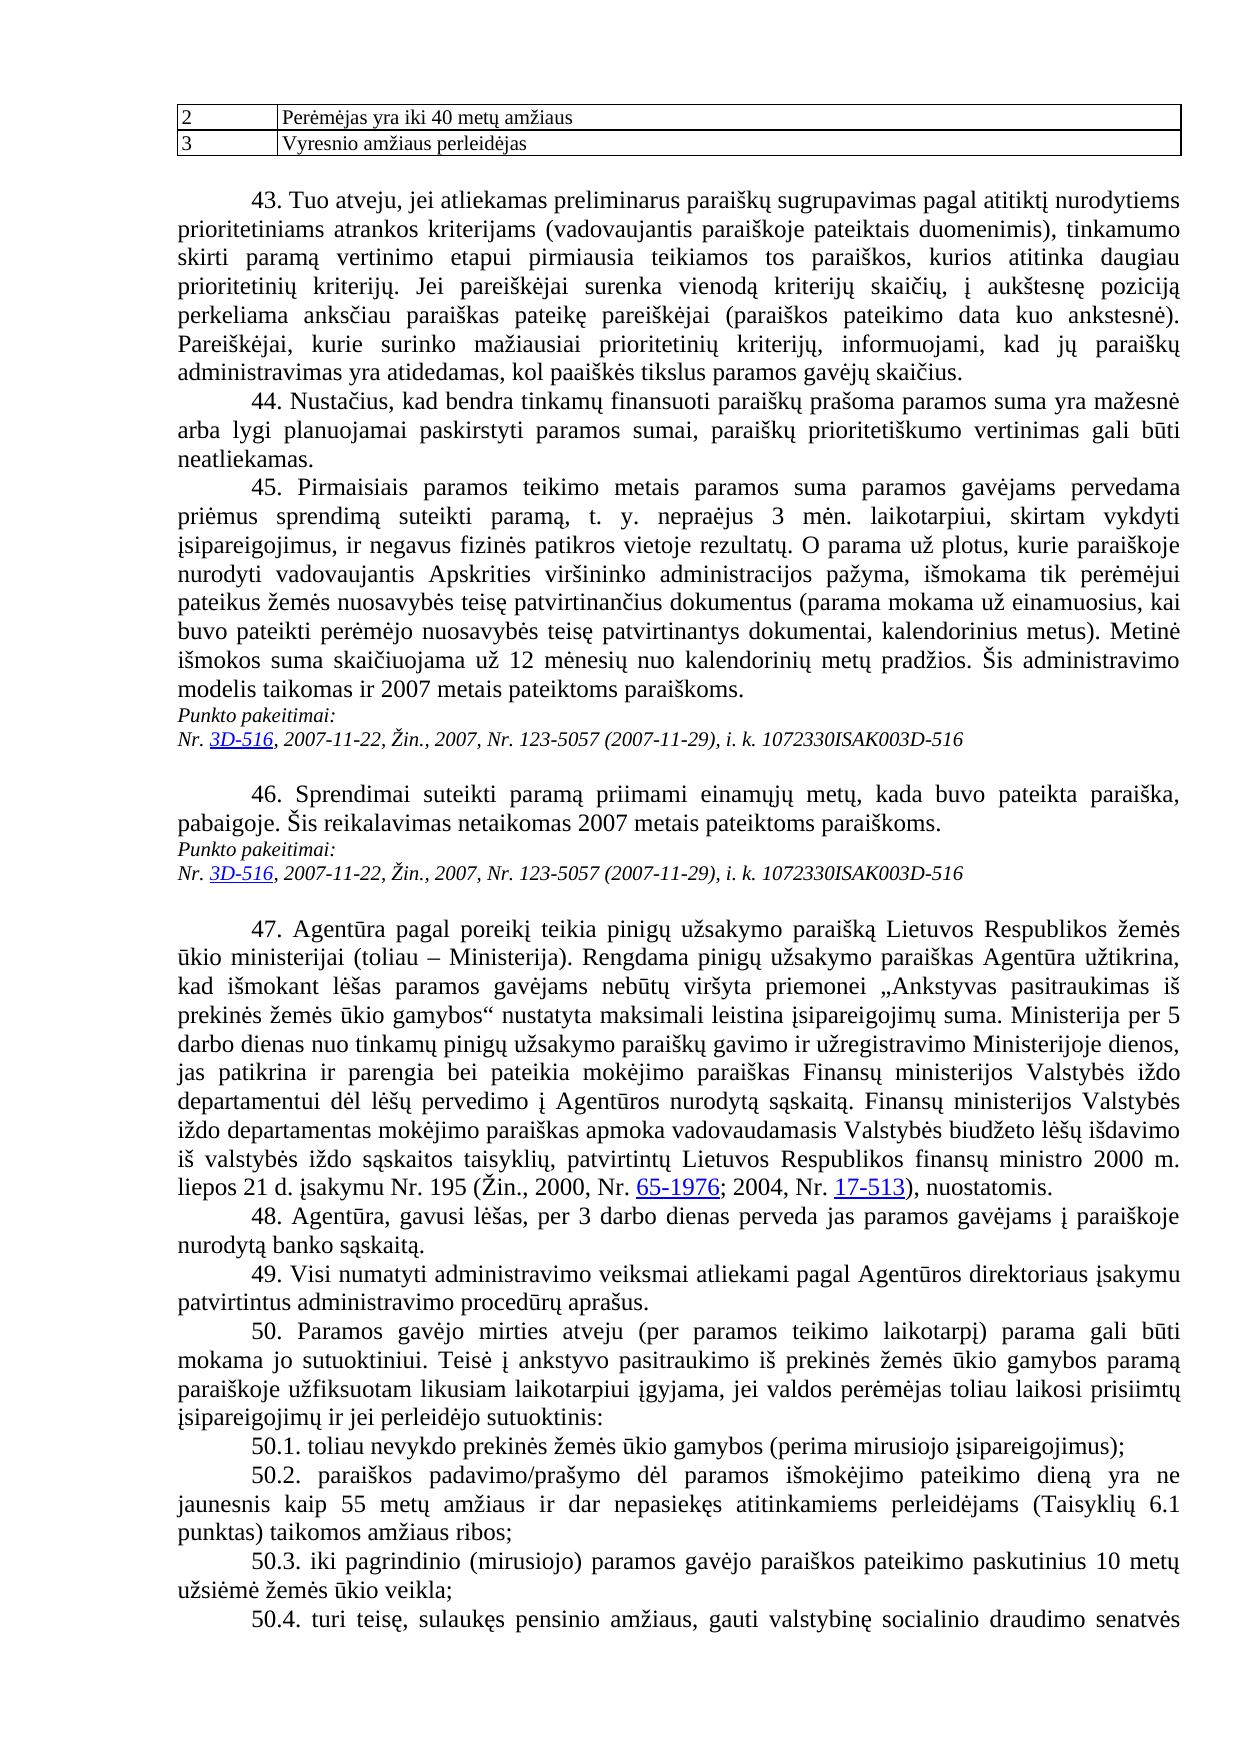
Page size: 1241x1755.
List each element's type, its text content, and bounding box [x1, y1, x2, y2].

text 44. Nustačius, kad bendra tinkamų finansuoti paraiškų prašoma paramos suma yra mažesnė arba lygi planuojamai paskirstyti paramos sumai, paraiškų prioritetiškumo vertinimas gali būti neatliekamas. [177, 386, 1181, 472]
text 50.4. turi teisę, sulaukęs pensinio amžiaus, gauti valstybinę socialinio draudimo senatvės pensiją (šį tinkamumo kriterijų įrodantys dokumentai gali būti pateikiami iki sprendimo dėl paramos priėmimo). [177, 1604, 1181, 1632]
text 48. Agentūra, gavusi lėšas, per 3 darbo dienas perveda jas paramos gavėjams į paraiškoje nurodytą banko sąskaitą. [177, 1201, 1181, 1259]
table_cell 2 [273, 105, 277, 129]
text Nr. 3D-516, 2007-11-22, Žin., 2007, Nr. 123-5057 (2007-11-29), i. k. 1072330ISAK003D-516 [177, 727, 1181, 751]
text 43. Tuo atveju, jei atliekamas preliminarus paraiškų sugrupavimas pagal atitiktį nurodytiems prioritetiniams atrankos kriterijams (vadovaujantis paraiškoje pateiktais duomenimis), tinkamumo skirti paramą vertinimo etapui pirmiausia teikiamos tos paraiškos, kurios atitinka daugiau prioritetinių kriterijų. Jei pareiškėjai surenka vienodą kriterijų skaičių, į aukštesnę poziciją perkeliama anksčiau paraiškas pateikę pareiškėjai (paraiškos pateikimo data kuo ankstesnė). Pareiškėjai, kurie surinko mažiausiai prioritetinių kriterijų, informuojami, kad jų paraiškų administravimas yra atidedamas, kol paaiškės tikslus paramos gavėjų skaičius. [177, 185, 1181, 386]
text 46. Sprendimai suteikti paramą priimami einamųjų metų, kada buvo pateikta paraiška, pabaigoje. Šis reikalavimas netaikomas 2007 metais pateiktoms paraiškoms. [177, 779, 1181, 837]
text 50.1. toliau nevykdo prekinės žemės ūkio gamybos (perima mirusiojo įsipareigojimus); [177, 1431, 1181, 1460]
text 47. Agentūra pagal poreikį teikia pinigų užsakymo paraišką Lietuvos Respublikos žemės ūkio ministerijai (toliau – Ministerija). Rengdama pinigų užsakymo paraiškas Agentūra užtikrina, kad išmokant lėšas paramos gavėjams nebūtų viršyta priemonei „Ankstyvas pasitraukimas iš prekinės žemės ūkio gamybos“ nustatyta maksimali leistina įsipareigojimų suma. Ministerija per 5 darbo dienas nuo tinkamų pinigų užsakymo paraiškų gavimo ir užregistravimo Ministerijoje dienos, jas patikrina ir parengia bei pateikia mokėjimo paraiškas Finansų ministerijos Valstybės iždo departamentui dėl lėšų pervedimo į Agentūros nurodytą sąskaitą. Finansų ministerijos Valstybės iždo departamentas mokėjimo paraiškas apmoka vadovaudamasis Valstybės biudžeto lėšų išdavimo iš valstybės iždo sąskaitos taisyklių, patvirtintų Lietuvos Respublikos finansų ministro 2000 m. liepos 21 d. įsakymu Nr. 195 (Žin., 2000, Nr. 65-1976; 2004, Nr. 17-513), nuostatomis. [177, 914, 1181, 1201]
table_cell 3 [273, 131, 277, 155]
text Punkto pakeitimai: [177, 837, 1181, 861]
text 45. Pirmaisiais paramos teikimo metais paramos suma paramos gavėjams pervedama priėmus sprendimą suteikti paramą, t. y. nepraėjus 3 mėn. laikotarpiui, skirtam vykdyti įsipareigojimus, ir negavus fizinės patikros vietoje rezultatų. O parama už plotus, kurie paraiškoje nurodyti vadovaujantis Apskrities viršininko administracijos pažyma, išmokama tik perėmėjui pateikus žemės nuosavybės teisę patvirtinančius dokumentus (parama mokama už einamuosius, kai buvo pateikti perėmėjo nuosavybės teisę patvirtinantys dokumentai, kalendorinius metus). Metinė išmokos suma skaičiuojama už 12 mėnesių nuo kalendorinių metų pradžios. Šis administravimo modelis taikomas ir 2007 metais pateiktoms paraiškoms. [177, 472, 1181, 702]
text Punkto pakeitimai: [177, 702, 1181, 727]
text 49. Visi numatyti administravimo veiksmai atliekami pagal Agentūros direktoriaus įsakymu patvirtintus administravimo procedūrų aprašus. [177, 1259, 1181, 1316]
text Nr. 3D-516, 2007-11-22, Žin., 2007, Nr. 123-5057 (2007-11-29), i. k. 1072330ISAK003D-516 [177, 861, 1181, 885]
text 50.2. paraiškos padavimo/prašymo dėl paramos išmokėjimo pateikimo dieną yra ne jaunesnis kaip 55 metų amžiaus ir dar nepasiekęs atitinkamiems perleidėjams (Taisyklių 6.1 punktas) taikomos amžiaus ribos; [177, 1460, 1181, 1546]
text 50. Paramos gavėjo mirties atveju (per paramos teikimo laikotarpį) parama gali būti mokama jo sutuoktiniui. Teisė į ankstyvo pasitraukimo iš prekinės žemės ūkio gamybos paramą paraiškoje užfiksuotam likusiam laikotarpiui įgyjama, jei valdos perėmėjas toliau laikosi prisiimtų įsipareigojimų ir jei perleidėjo sutuoktinis: [177, 1316, 1181, 1431]
text 50.3. iki pagrindinio (mirusiojo) paramos gavėjo paraiškos pateikimo paskutinius 10 metų užsiėmė žemės ūkio veikla; [177, 1546, 1181, 1604]
